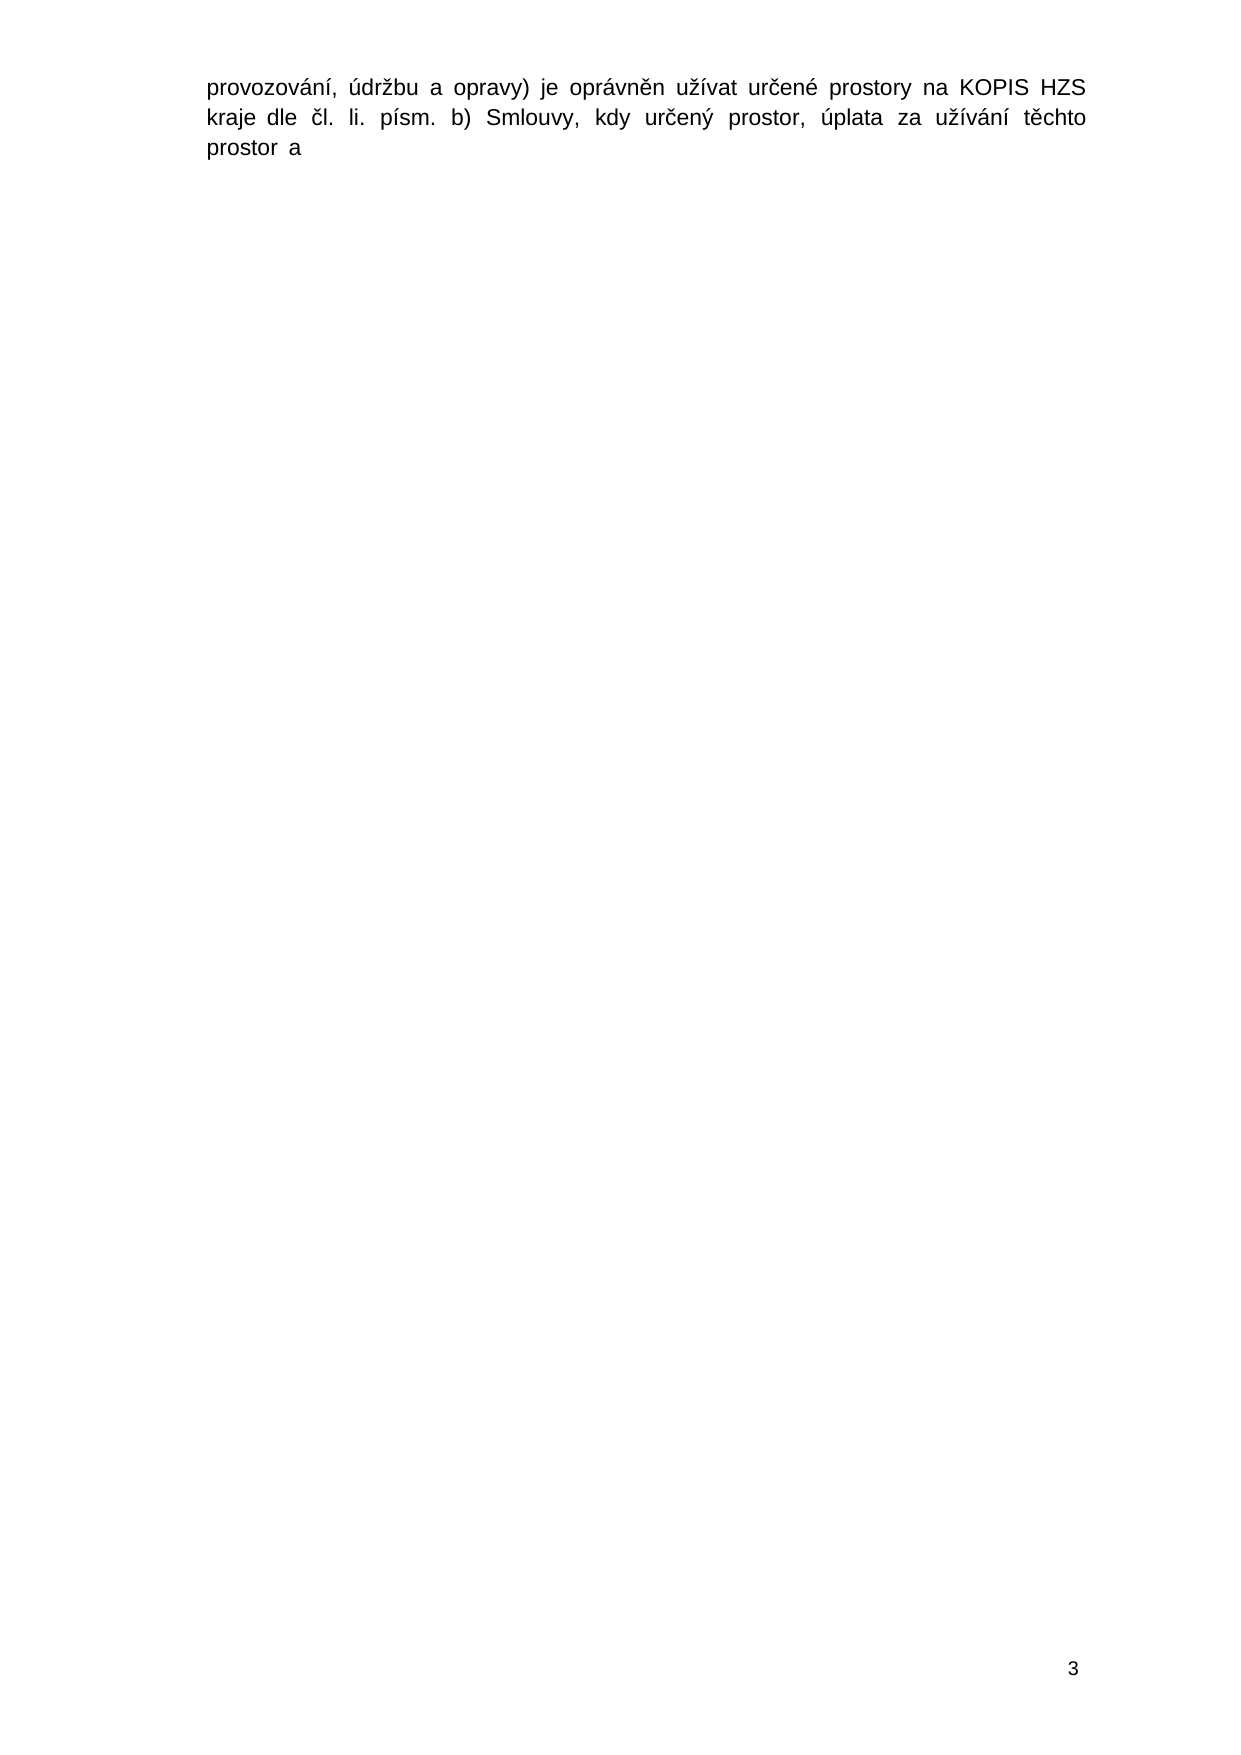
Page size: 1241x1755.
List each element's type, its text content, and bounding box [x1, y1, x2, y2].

list provozování, údržbu a opravy) je oprávněn užívat určené prostory na KOPIS HZS kraje dle čl. li. písm. b) Smlouvy, kdy určený prostor, úplata za užívání těchto prostor a [170, 74, 1087, 161]
